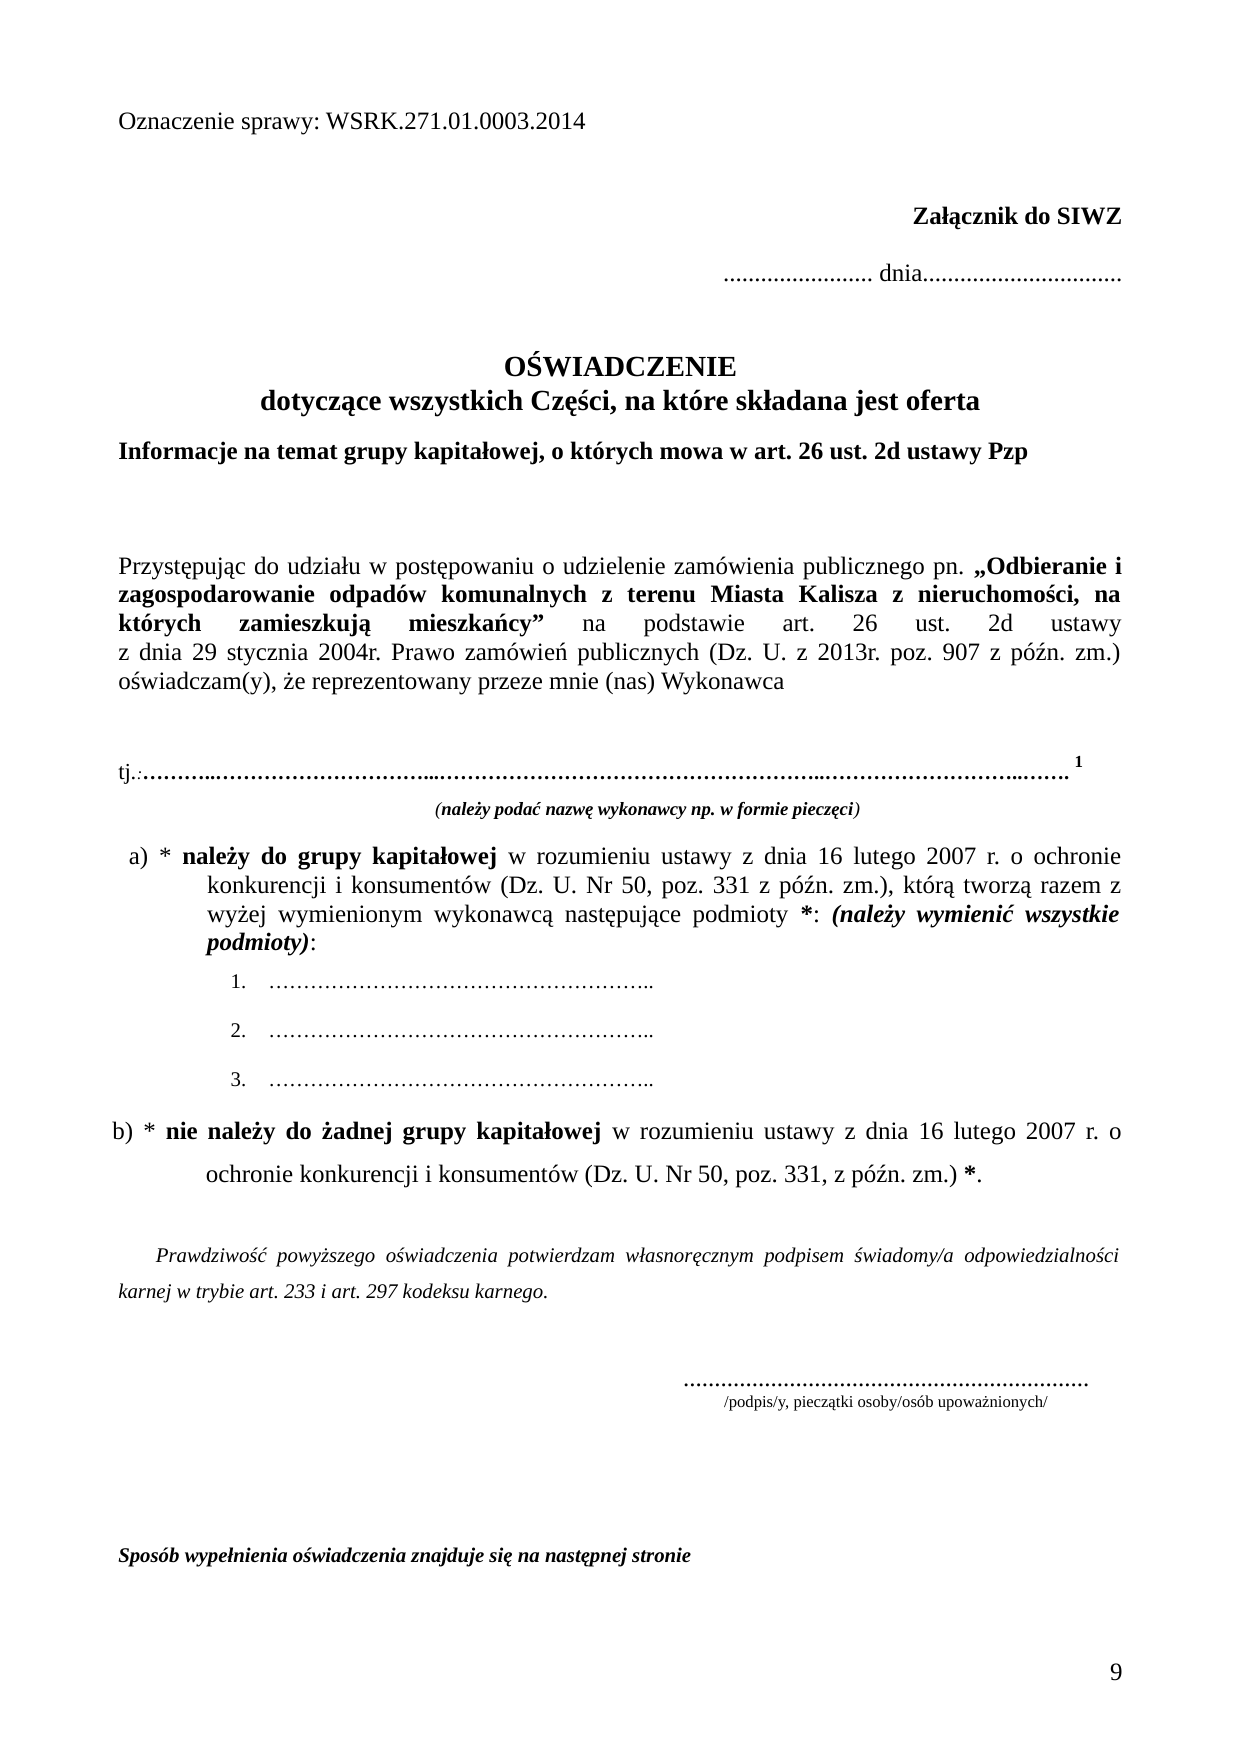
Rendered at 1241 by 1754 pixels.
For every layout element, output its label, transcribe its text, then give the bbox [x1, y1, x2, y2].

text (należy podać nazwę wykonawcy np. w formie pieczęci) [118, 798, 1122, 819]
list ……………………………………………….. [230, 969, 1122, 993]
text /podpis/y, pieczątki osoby/osób upoważnionych/ [650, 1392, 1122, 1411]
text Prawdziwość powyższego oświadczenia potwierdzam własnoręcznym podpisem świadomy/a odpowiedzialności karnej w trybie art. 233 i art. 297 kodeksu karnego. [118, 1243, 1122, 1303]
text Załącznik do SIWZ [118, 201, 1122, 230]
list ……………………………………………….. [230, 1067, 1122, 1091]
text Sposób wypełnienia oświadczenia znajduje się na następnej stronie [118, 1543, 1122, 1567]
text ................................................................. [650, 1363, 1122, 1392]
text a) * należy do grupy kapitałowej w rozumieniu ustawy z dnia 16 lutego 2007 r. o ochronie konkurencji i konsumentów (Dz. U. Nr 50, poz. 331 z późn. zm.), którą tworzą razem z wyżej wymienionym wykonawcą następujące podmioty *: (należy wymienić wszystkie podmioty): [118, 841, 1122, 956]
text Przystępując do udziału w postępowaniu o udzielenie zamówienia publicznego pn. „Odbieranie i zagospodarowanie odpadów komunalnych z terenu Miasta Kalisza z nieruchomości, na których zamieszkują mieszkańcy” na podstawie art. 26 ust. 2d ustawy z dnia 29 stycznia 2004r. Prawo zamówień publicznych (Dz. U. z 2013r. poz. 907 z późn. zm.) oświadczam(y), że reprezentowany przeze mnie (nas) Wykonawca [118, 551, 1122, 694]
subtitle ........................ dnia................................ [380, 258, 1122, 287]
text tj.:………..…………………………...………………………………………………..………………………..……. 1 [118, 752, 1122, 786]
subtitle Informacje na temat grupy kapitałowej, o których mowa w art. 26 ust. 2d ustawy Pzp [118, 436, 1122, 464]
text dotyczące wszystkich Części, na które składana jest oferta [118, 383, 1122, 417]
list ……………………………………………….. [230, 1018, 1122, 1042]
text b) * nie należy do żadnej grupy kapitałowej w rozumieniu ustawy z dnia 16 lutego 2007 r. o ochronie konkurencji i konsumentów (Dz. U. Nr 50, poz. 331, z późn. zm.) *. [102, 1116, 1122, 1188]
subtitle OŚWIADCZENIE [118, 349, 1122, 383]
